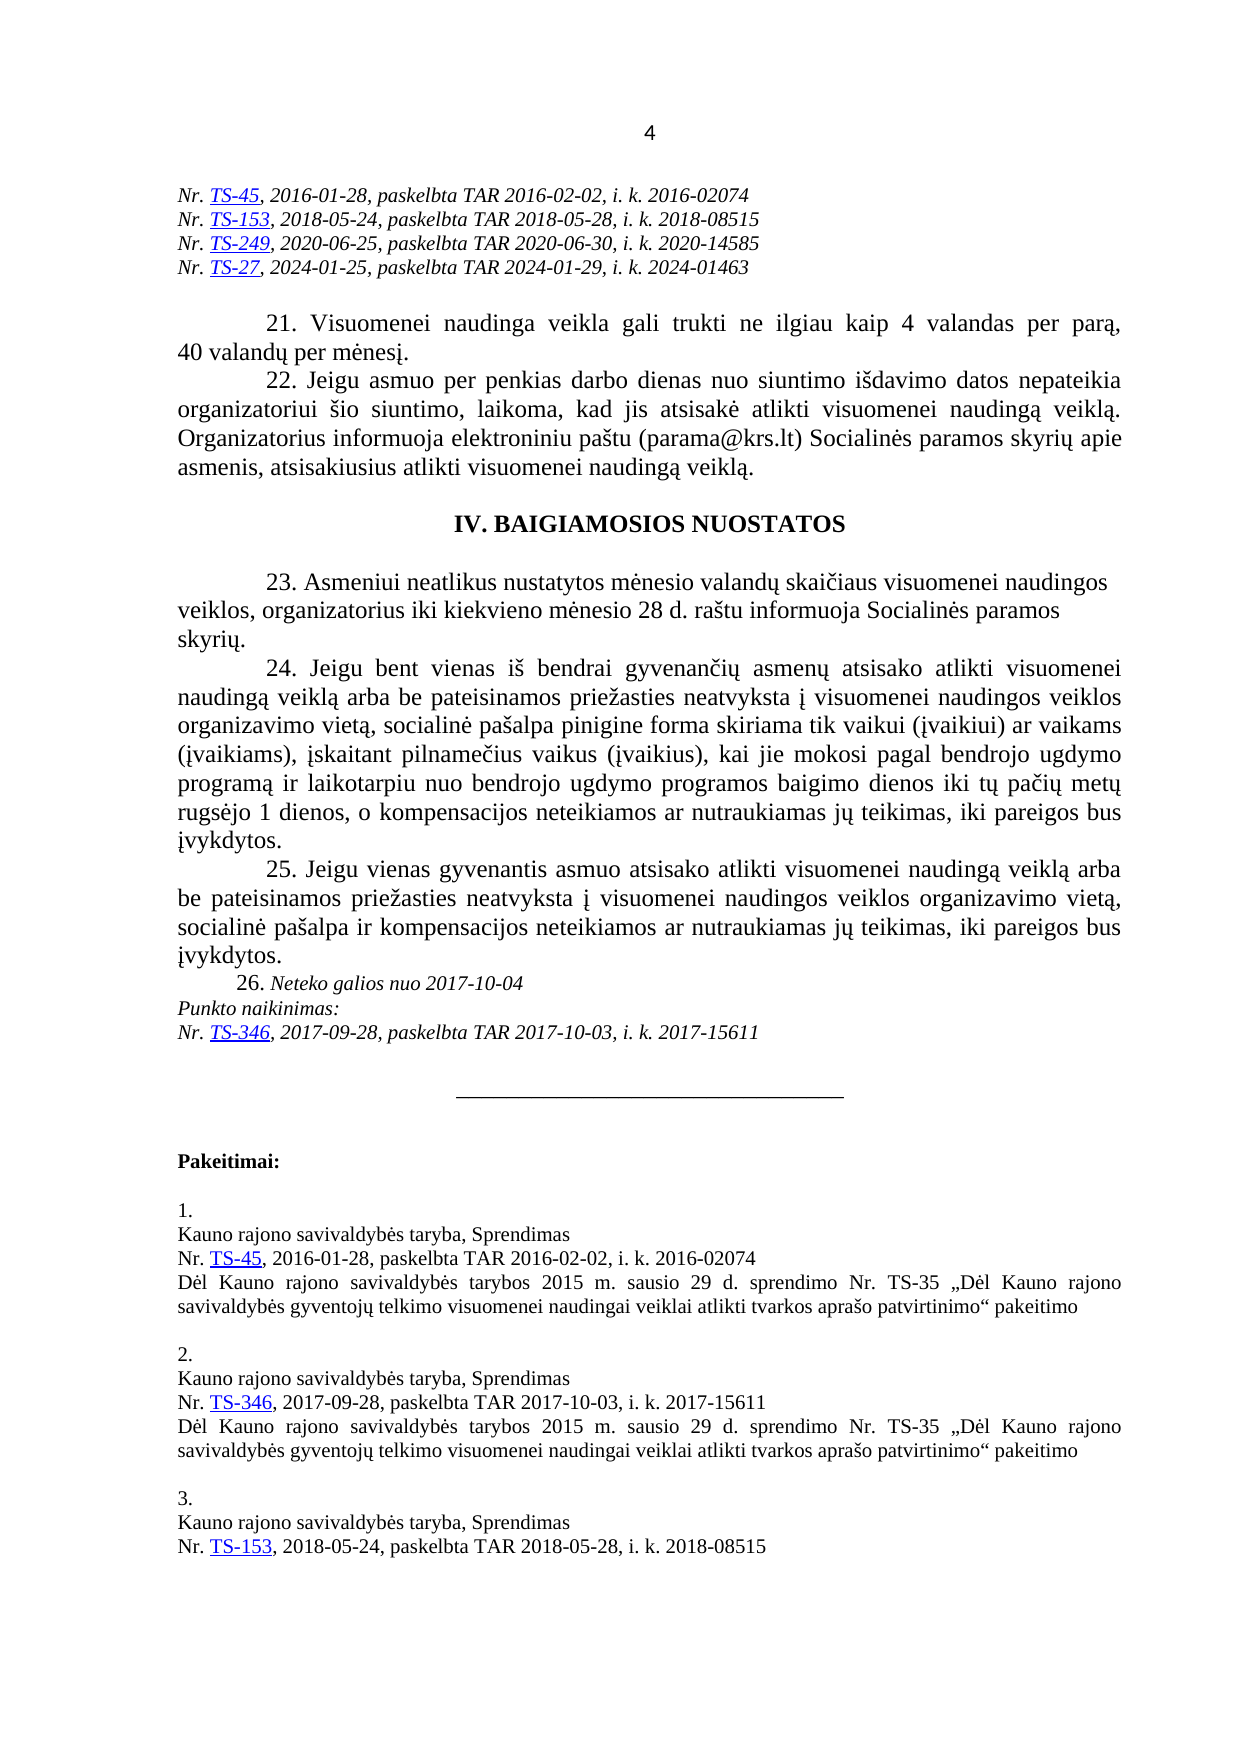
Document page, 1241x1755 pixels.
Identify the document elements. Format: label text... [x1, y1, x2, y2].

text 21. Visuomenei naudinga veikla gali trukti ne ilgiau kaip 4 valandas per parą, 40 valandų per mėnesį. [177, 308, 1122, 366]
text 23. Asmeniui neatlikus nustatytos mėnesio valandų skaičiaus visuomenei naudingos veiklos, organizatorius iki kiekvieno mėnesio 28 d. raštu informuoja Socialinės paramos skyrių. [177, 567, 1122, 653]
text Kauno rajono savivaldybės taryba, Sprendimas [177, 1366, 1122, 1390]
text Nr. TS-45, 2016-01-28, paskelbta TAR 2016-02-02, i. k. 2016-02074 [177, 1246, 1122, 1270]
text 25. Jeigu vienas gyvenantis asmuo atsisako atlikti visuomenei naudingą veiklą arba be pateisinamos priežasties neatvyksta į visuomenei naudingos veiklos organizavimo vietą, socialinė pašalpa ir kompensacijos neteikiamos ar nutraukiamas jų teikimas, iki pareigos bus įvykdytos. [177, 854, 1122, 969]
text Nr. TS-153, 2018-05-24, paskelbta TAR 2018-05-28, i. k. 2018-08515 [177, 207, 1122, 231]
text Nr. TS-153, 2018-05-24, paskelbta TAR 2018-05-28, i. k. 2018-08515 [177, 1534, 1122, 1558]
text Nr. TS-45, 2016-01-28, paskelbta TAR 2016-02-02, i. k. 2016-02074 [177, 183, 1122, 207]
text Pakeitimai: [177, 1149, 1122, 1173]
text Punkto naikinimas: [177, 996, 1122, 1020]
text Kauno rajono savivaldybės taryba, Sprendimas [177, 1222, 1122, 1246]
text Kauno rajono savivaldybės taryba, Sprendimas [177, 1510, 1122, 1534]
text Nr. TS-346, 2017-09-28, paskelbta TAR 2017-10-03, i. k. 2017-15611 [177, 1020, 1122, 1044]
text 24. Jeigu bent vienas iš bendrai gyvenančių asmenų atsisako atlikti visuomenei naudingą veiklą arba be pateisinamos priežasties neatvyksta į visuomenei naudingos veiklos organizavimo vietą, socialinė pašalpa pinigine forma skiriama tik vaikui (įvaikiui) ar vaikams (įvaikiams), įskaitant pilnamečius vaikus (įvaikius), kai jie mokosi pagal bendrojo ugdymo programą ir laikotarpiu nuo bendrojo ugdymo programos baigimo dienos iki tų pačių metų rugsėjo 1 dienos, o kompensacijos neteikiamos ar nutraukiamas jų teikimas, iki pareigos bus įvykdytos. [177, 653, 1122, 854]
text Nr. TS-27, 2024-01-25, paskelbta TAR 2024-01-29, i. k. 2024-01463 [177, 255, 1122, 279]
text Dėl Kauno rajono savivaldybės tarybos 2015 m. sausio 29 d. sprendimo Nr. TS-35 „Dėl Kauno rajono savivaldybės gyventojų telkimo visuomenei naudingai veiklai atlikti tvarkos aprašo patvirtinimo“ pakeitimo [177, 1414, 1122, 1462]
text 1. [177, 1197, 1122, 1222]
text IV. BAIGIAMOSIOS NUOSTATOS [177, 509, 1122, 538]
text 22. Jeigu asmuo per penkias darbo dienas nuo siuntimo išdavimo datos nepateikia organizatoriui šio siuntimo, laikoma, kad jis atsisakė atlikti visuomenei naudingą veiklą. Organizatorius informuoja elektroniniu paštu (parama@krs.lt) Socialinės paramos skyrių apie asmenis, atsisakiusius atlikti visuomenei naudingą veiklą. [177, 366, 1122, 481]
text 26. Neteko galios nuo 2017-10-04 [177, 969, 1122, 996]
text _______________________________ [177, 1072, 1122, 1101]
text Nr. TS-249, 2020-06-25, paskelbta TAR 2020-06-30, i. k. 2020-14585 [177, 231, 1122, 255]
text Nr. TS-346, 2017-09-28, paskelbta TAR 2017-10-03, i. k. 2017-15611 [177, 1390, 1122, 1414]
text 2. [177, 1342, 1122, 1366]
text Dėl Kauno rajono savivaldybės tarybos 2015 m. sausio 29 d. sprendimo Nr. TS-35 „Dėl Kauno rajono savivaldybės gyventojų telkimo visuomenei naudingai veiklai atlikti tvarkos aprašo patvirtinimo“ pakeitimo [177, 1270, 1122, 1318]
text 3. [177, 1486, 1122, 1510]
